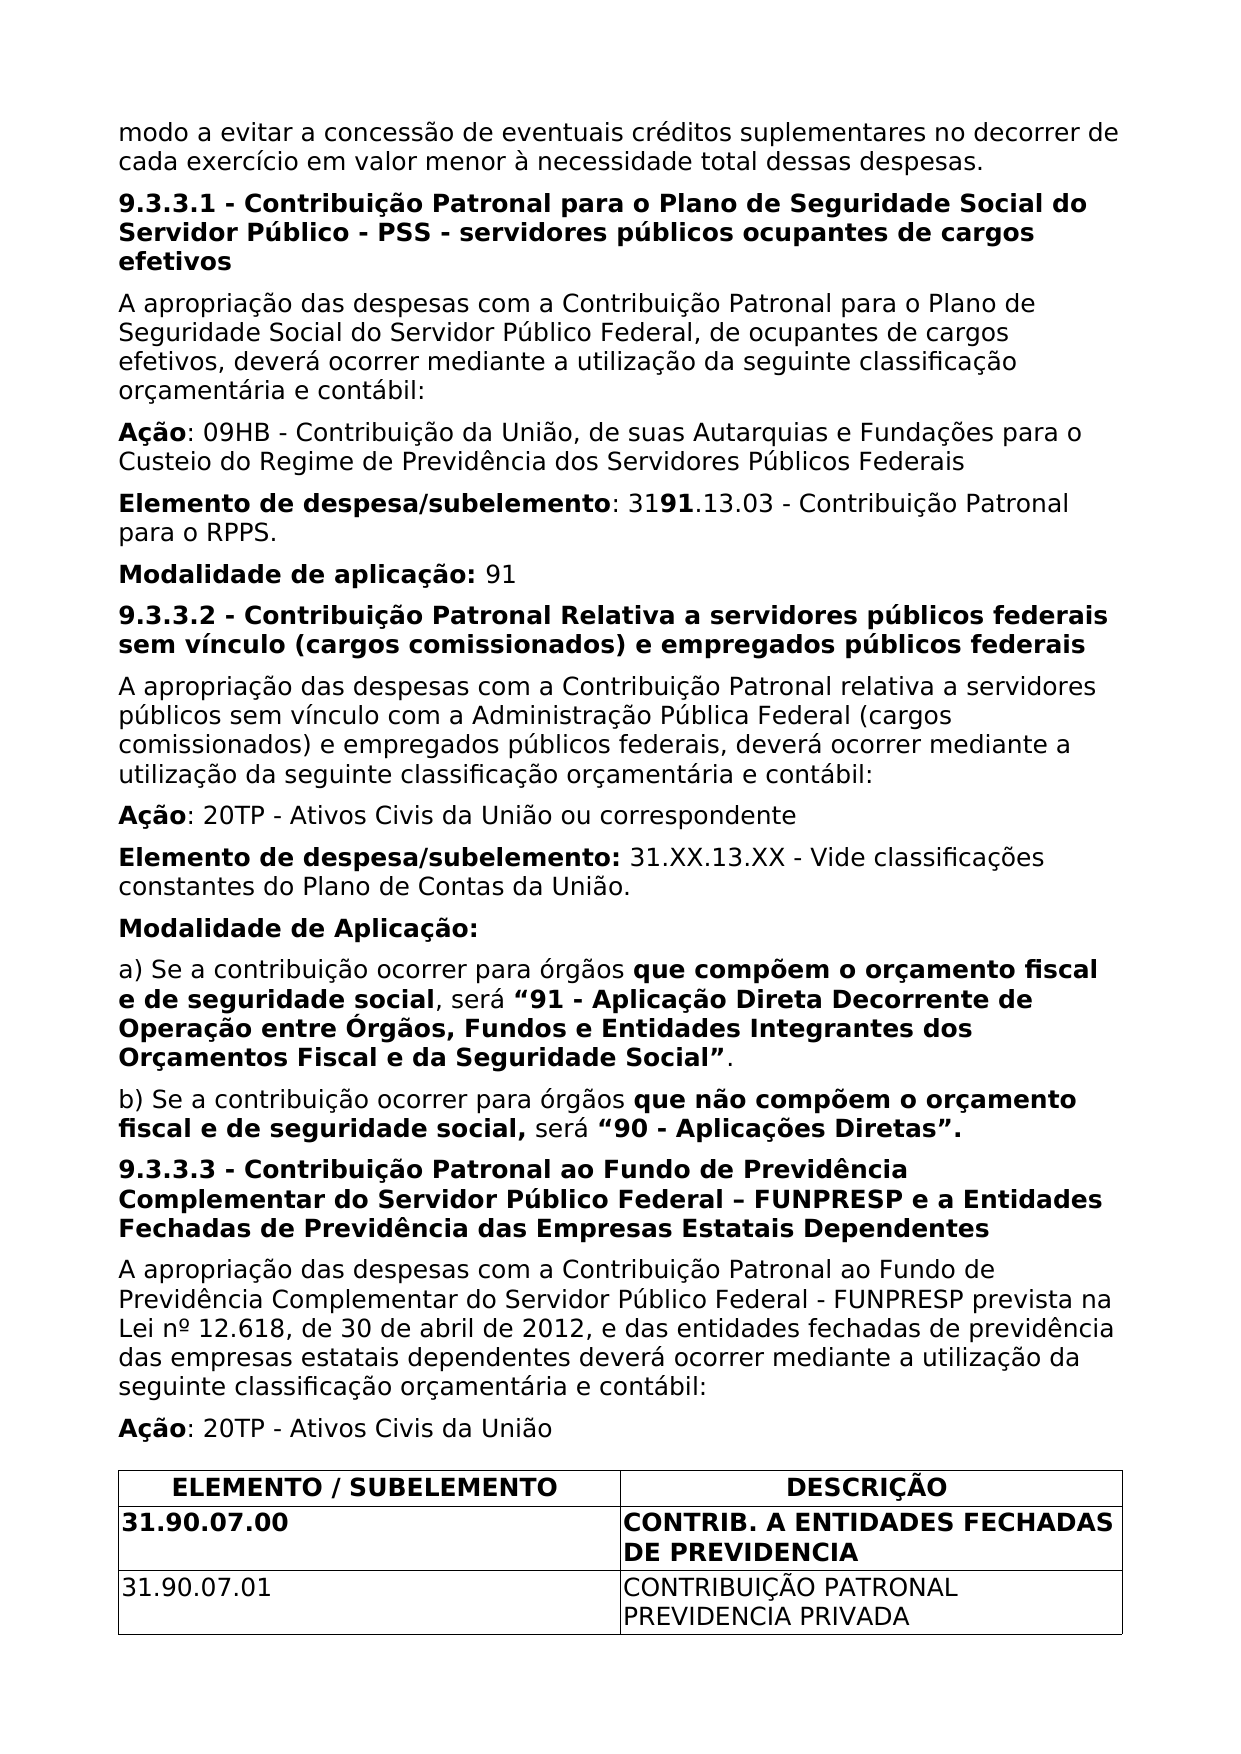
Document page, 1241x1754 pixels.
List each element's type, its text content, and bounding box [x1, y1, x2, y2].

table_cell CONTRIBUIÇÃO PATRONAL PREVIDENCIA PRIVADA [621, 1571, 1122, 1634]
text Elemento de despesa/subelemento: 3191.13.03 - Contribuição Patronal para o RPPS. [118, 489, 1122, 547]
text A apropriação das despesas com a Contribuição Patronal para o Plano de Seguridade Social do Servidor Público Federal, de ocupantes de cargos efetivos, deverá ocorrer mediante a utilização da seguinte classificação orçamentária e contábil: [118, 289, 1122, 406]
text 9.3.3.2 - Contribuição Patronal Relativa a servidores públicos federais sem vínculo (cargos comissionados) e empregados públicos federais [118, 601, 1122, 660]
text Ação: 20TP - Ativos Civis da União ou correspondente [118, 801, 1122, 831]
table_header ELEMENTO / SUBELEMENTO [119, 1471, 620, 1506]
text Modalidade de Aplicação: [118, 914, 1122, 943]
text Ação: 09HB - Contribuição da União, de suas Autarquias e Fundações para o Custeio do Regime de Previdência dos Servidores Públicos Federais [118, 418, 1122, 476]
text b) Se a contribuição ocorrer para órgãos que não compõem o orçamento fiscal e de seguridade social, será “90 - Aplicações Diretas”. [118, 1085, 1122, 1143]
table_header DESCRIÇÃO [621, 1471, 1122, 1506]
text 9.3.3.3 - Contribuição Patronal ao Fundo de Previdência Complementar do Servidor Público Federal – FUNPRESP e a Entidades Fechadas de Previdência das Empresas Estatais Dependentes [118, 1156, 1122, 1243]
text Ação: 20TP - Ativos Civis da União [118, 1414, 1122, 1443]
text A apropriação das despesas com a Contribuição Patronal relativa a servidores públicos sem vínculo com a Administração Pública Federal (cargos comissionados) e empregados públicos federais, deverá ocorrer mediante a utilização da seguinte classificação orçamentária e contábil: [118, 672, 1122, 789]
text a) Se a contribuição ocorrer para órgãos que compõem o orçamento fiscal e de seguridade social, será “91 - Aplicação Direta Decorrente de Operação entre Órgãos, Fundos e Entidades Integrantes dos Orçamentos Fiscal e da Seguridade Social”. [118, 956, 1122, 1072]
text modo a evitar a concessão de eventuais créditos suplementares no decorrer de cada exercício em valor menor à necessidade total dessas despesas. [118, 118, 1122, 176]
table_cell CONTRIB. A ENTIDADES FECHADAS DE PREVIDENCIA [621, 1507, 1122, 1570]
text Elemento de despesa/subelemento: 31.XX.13.XX - Vide classificações constantes do Plano de Contas da União. [118, 843, 1122, 901]
table_cell 31.90.07.00 [119, 1507, 620, 1570]
text Modalidade de aplicação: 91 [118, 560, 1122, 589]
table_cell 31.90.07.01 [119, 1571, 620, 1634]
text 9.3.3.1 - Contribuição Patronal para o Plano de Seguridade Social do Servidor Público - PSS - servidores públicos ocupantes de cargos efetivos [118, 189, 1122, 276]
text A apropriação das despesas com a Contribuição Patronal ao Fundo de Previdência Complementar do Servidor Público Federal - FUNPRESP prevista na Lei nº 12.618, de 30 de abril de 2012, e das entidades fechadas de previdência das empresas estatais dependentes deverá ocorrer mediante a utilização da seguinte classificação orçamentária e contábil: [118, 1256, 1122, 1401]
